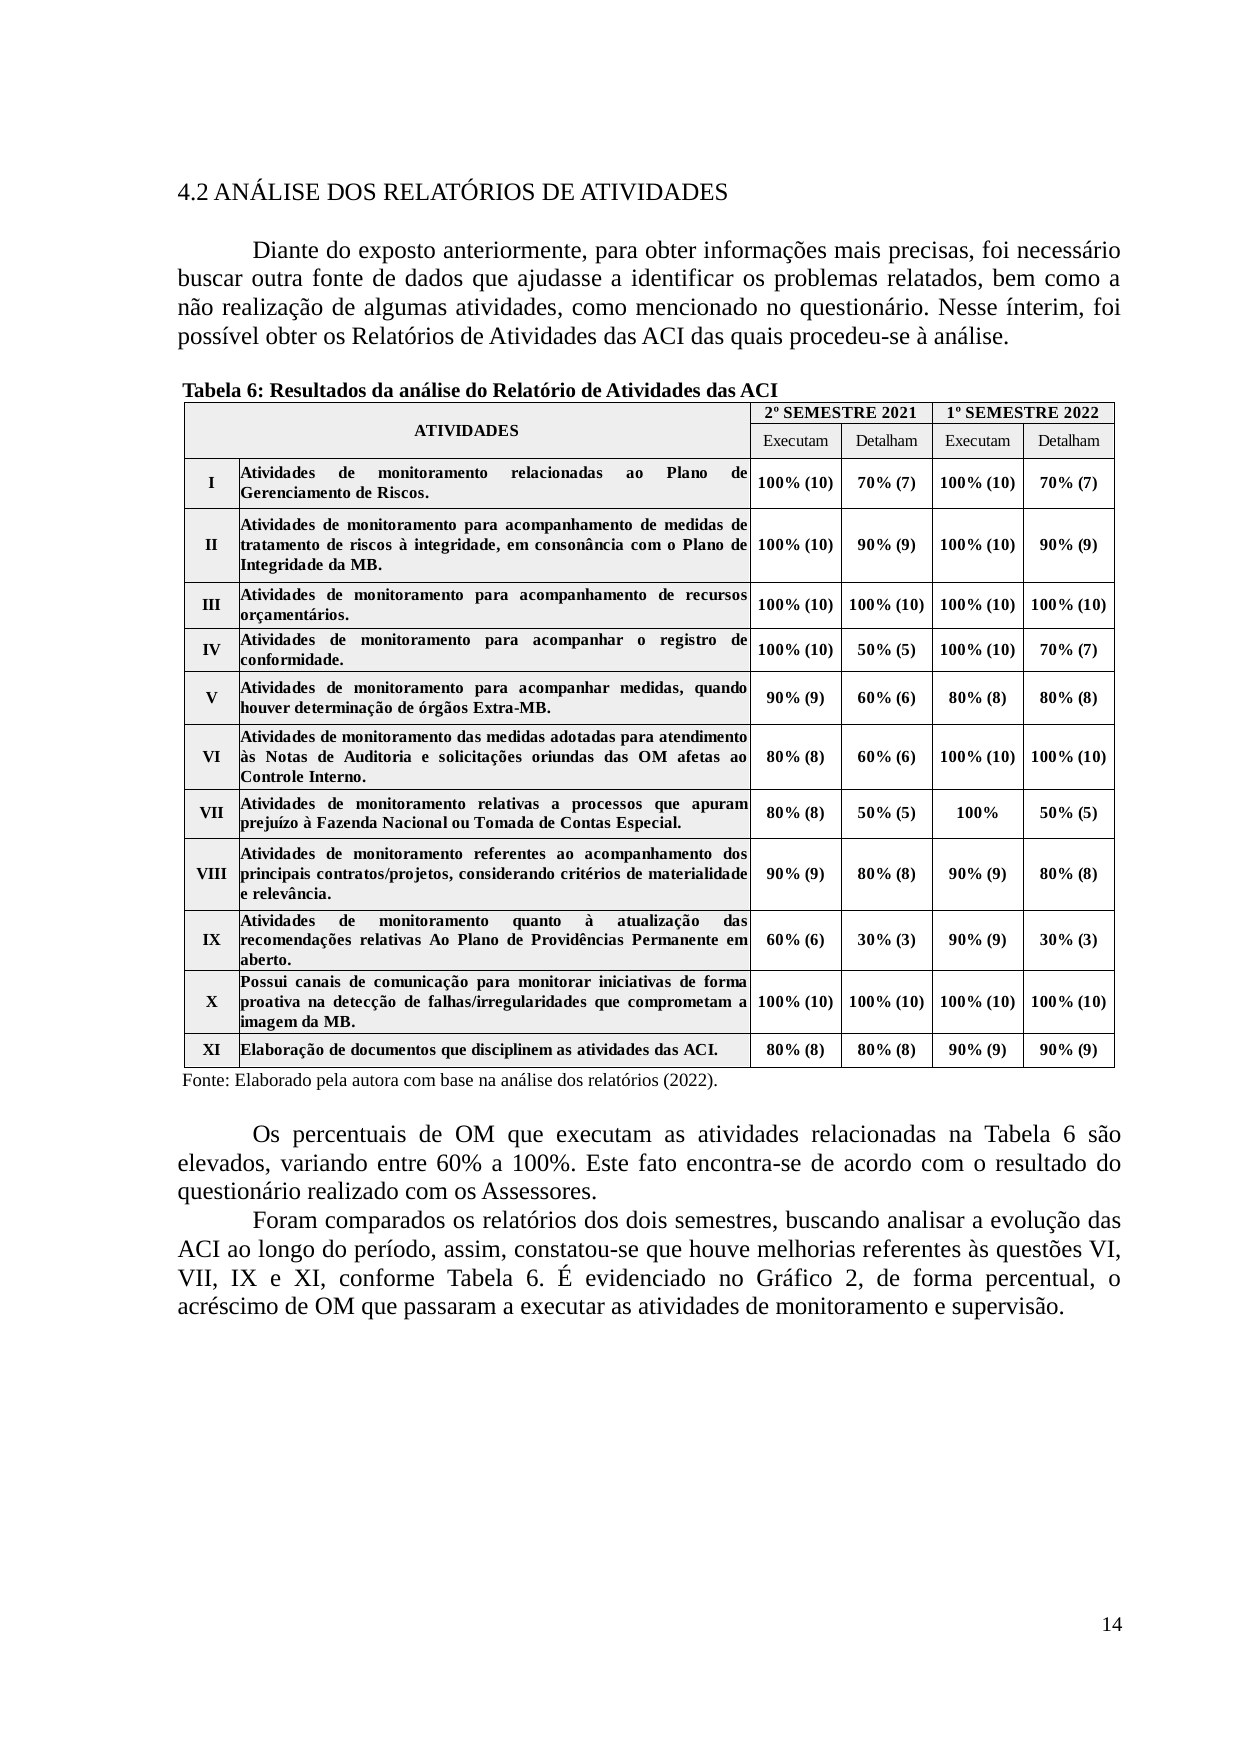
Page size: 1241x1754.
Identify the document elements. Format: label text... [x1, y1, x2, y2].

text Foram comparados os relatórios dos dois semestres, buscando analisar a evolução das ACI ao longo do período, assim, constatou-se que houve melhorias referentes às questões VI, VII, IX e XI, conforme Tabela 6. É evidenciado no Gráfico 2, de forma percentual, o acréscimo de OM que passaram a executar as atividades de monitoramento e supervisão. [177, 1205, 1122, 1320]
text Fonte: Elaborado pela autora com base na análise dos relatórios (2022). [177, 402, 1122, 1090]
text Os percentuais de OM que executam as atividades relacionadas na Tabela 6 são elevados, variando entre 60% a 100%. Este fato encontra-se de acordo com o resultado do questionário realizado com os Assessores. [177, 1119, 1122, 1205]
text 4.2 ANÁLISE DOS RELATÓRIOS DE ATIVIDADES [177, 177, 1122, 206]
text Diante do exposto anteriormente, para obter informações mais precisas, foi necessário buscar outra fonte de dados que ajudasse a identificar os problemas relatados, bem como a não realização de algumas atividades, como mencionado no questionário. Nesse ínterim, foi possível obter os Relatórios de Atividades das ACI das quais procedeu-se à análise. [177, 235, 1122, 350]
text Tabela 6: Resultados da análise do Relatório de Atividades das ACI [177, 378, 1122, 402]
